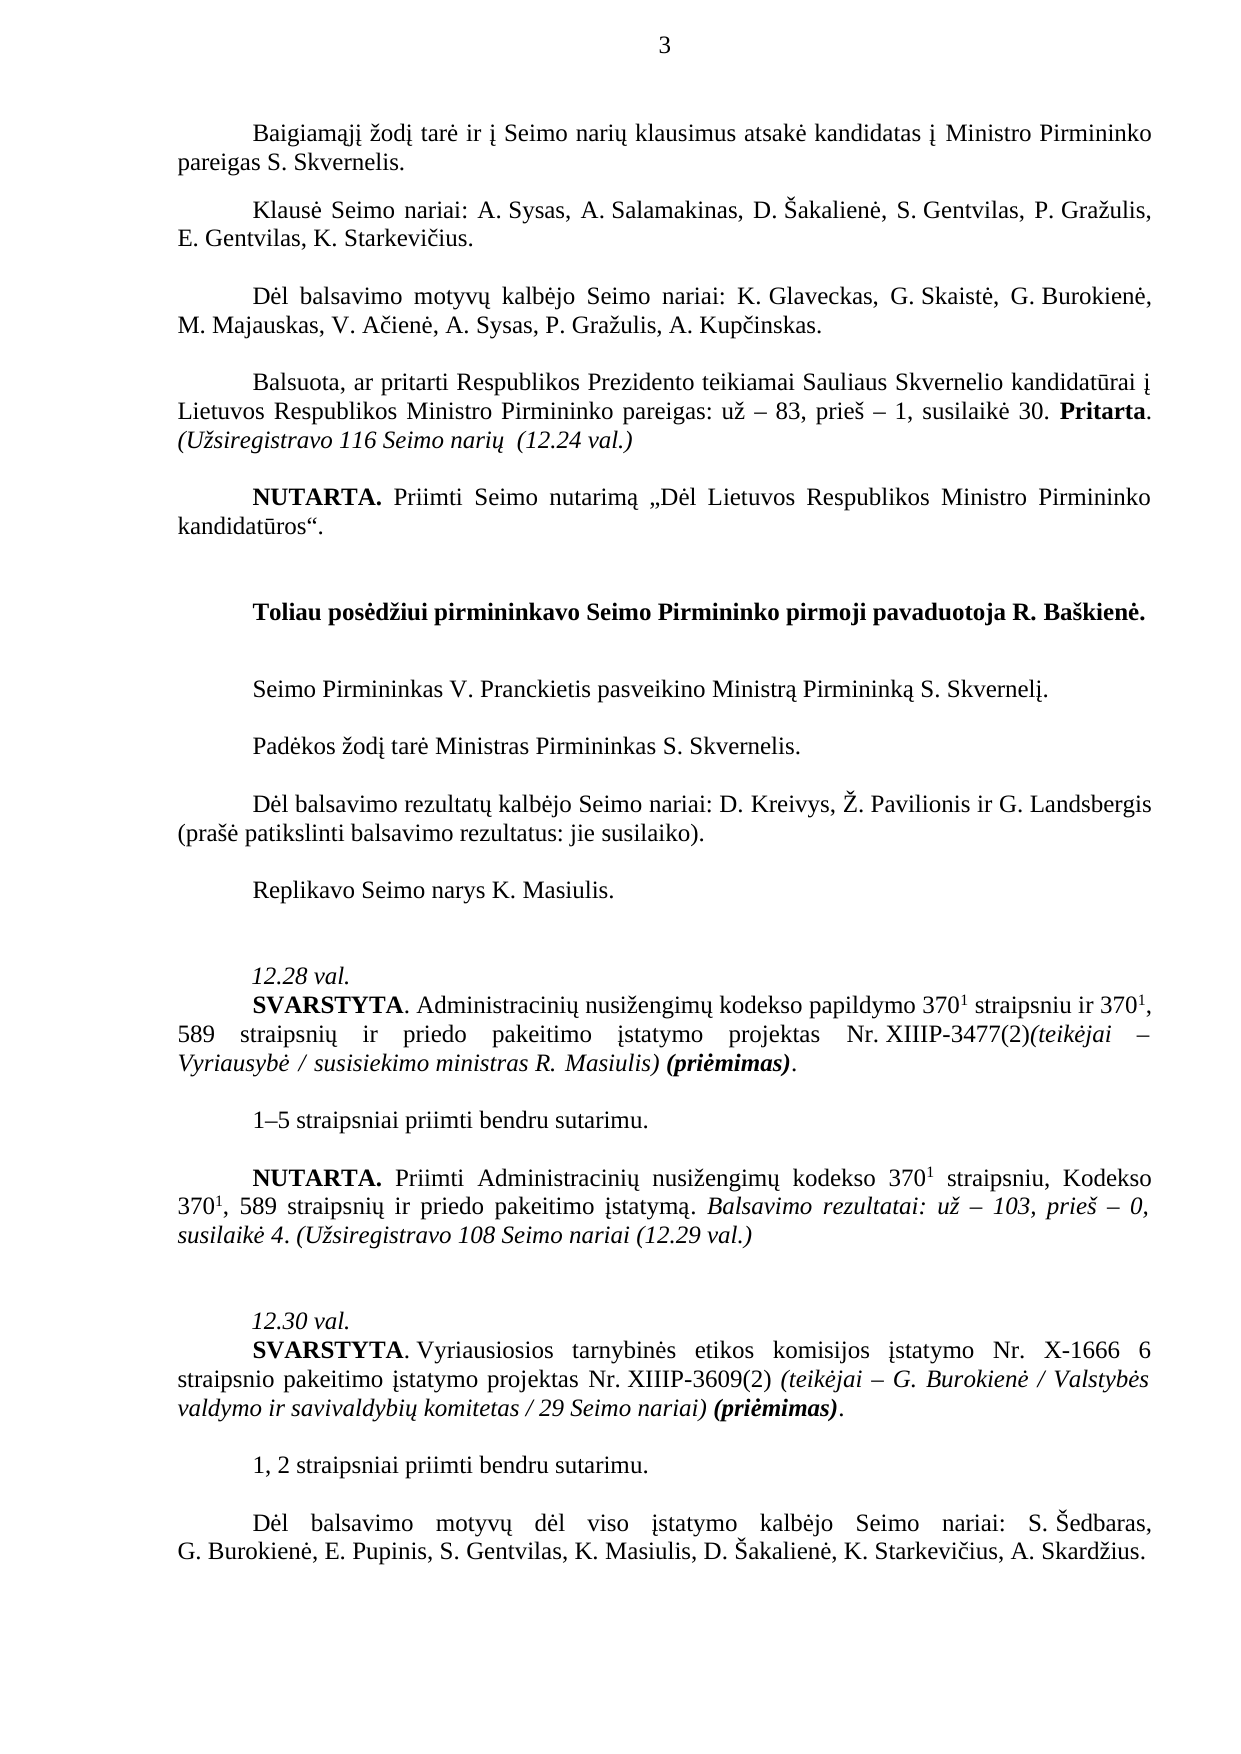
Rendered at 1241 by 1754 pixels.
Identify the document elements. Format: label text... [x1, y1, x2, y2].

text Klausė Seimo nariai: A. Sysas, A. Salamakinas, D. Šakalienė, S. Gentvilas, P. Gražulis, E. Gentvilas, K. Starkevičius. [177, 195, 1152, 252]
text Balsuota, ar pritarti Respublikos Prezidento teikiamai Sauliaus Skvernelio kandidatūrai į Lietuvos Respublikos Ministro Pirmininko pareigas: už – 83, prieš – 1, susilaikė 30. Pritarta. (Užsiregistravo 116 Seimo narių (12.24 val.) [177, 367, 1152, 453]
text SVARSTYTA. Administracinių nusižengimų kodekso papildymo 3701 straipsniu ir 3701, 589 straipsnių ir priedo pakeitimo įstatymo projektas Nr. XIIIP-3477(2)(teikėjai – Vyriausybė / susisiekimo ministras R. Masiulis) (priėmimas). [177, 990, 1152, 1076]
text Baigiamąjį žodį tarė ir į Seimo narių klausimus atsakė kandidatas į Ministro Pirmininko pareigas S. Skvernelis. [177, 118, 1152, 176]
text Padėkos žodį tarė Ministras Pirmininkas S. Skvernelis. [177, 731, 1152, 760]
text SVARSTYTA. Vyriausiosios tarnybinės etikos komisijos įstatymo Nr. X-1666 6 straipsnio pakeitimo įstatymo projektas Nr. XIIIP-3609(2) (teikėjai – G. Burokienė / Valstybės valdymo ir savivaldybių komitetas / 29 Seimo nariai) (priėmimas). [177, 1335, 1152, 1421]
text Toliau posėdžiui pirmininkavo Seimo Pirmininko pirmoji pavaduotoja R. Baškienė. [177, 597, 1152, 626]
text 1–5 straipsniai priimti bendru sutarimu. [177, 1105, 1152, 1134]
text 1, 2 straipsniai priimti bendru sutarimu. [177, 1450, 1152, 1479]
text 12.30 val. [177, 1306, 1152, 1335]
text Dėl balsavimo rezultatų kalbėjo Seimo nariai: D. Kreivys, Ž. Pavilionis ir G. Landsbergis (prašė patikslinti balsavimo rezultatus: jie susilaiko). [177, 789, 1152, 846]
text NUTARTA. Priimti Seimo nutarimą „Dėl Lietuvos Respublikos Ministro Pirmininko kandidatūros“. [177, 482, 1152, 540]
text Dėl balsavimo motyvų dėl viso įstatymo kalbėjo Seimo nariai: S. Šedbaras, G. Burokienė, E. Pupinis, S. Gentvilas, K. Masiulis, D. Šakalienė, K. Starkevičius, A. Skardžius. [177, 1508, 1152, 1565]
text Replikavo Seimo narys K. Masiulis. [177, 875, 1152, 904]
text NUTARTA. Priimti Administracinių nusižengimų kodekso 3701 straipsniu, Kodekso 3701, 589 straipsnių ir priedo pakeitimo įstatymą. Balsavimo rezultatai: už – 103, prieš – 0, susilaikė 4. (Užsiregistravo 108 Seimo nariai (12.29 val.) [177, 1163, 1152, 1249]
text Dėl balsavimo motyvų kalbėjo Seimo nariai: K. Glaveckas, G. Skaistė, G. Burokienė, M. Majauskas, V. Ačienė, A. Sysas, P. Gražulis, A. Kupčinskas. [177, 281, 1152, 338]
text Seimo Pirmininkas V. Pranckietis pasveikino Ministrą Pirmininką S. Skvernelį. [177, 674, 1152, 703]
text 12.28 val. [177, 961, 1152, 990]
